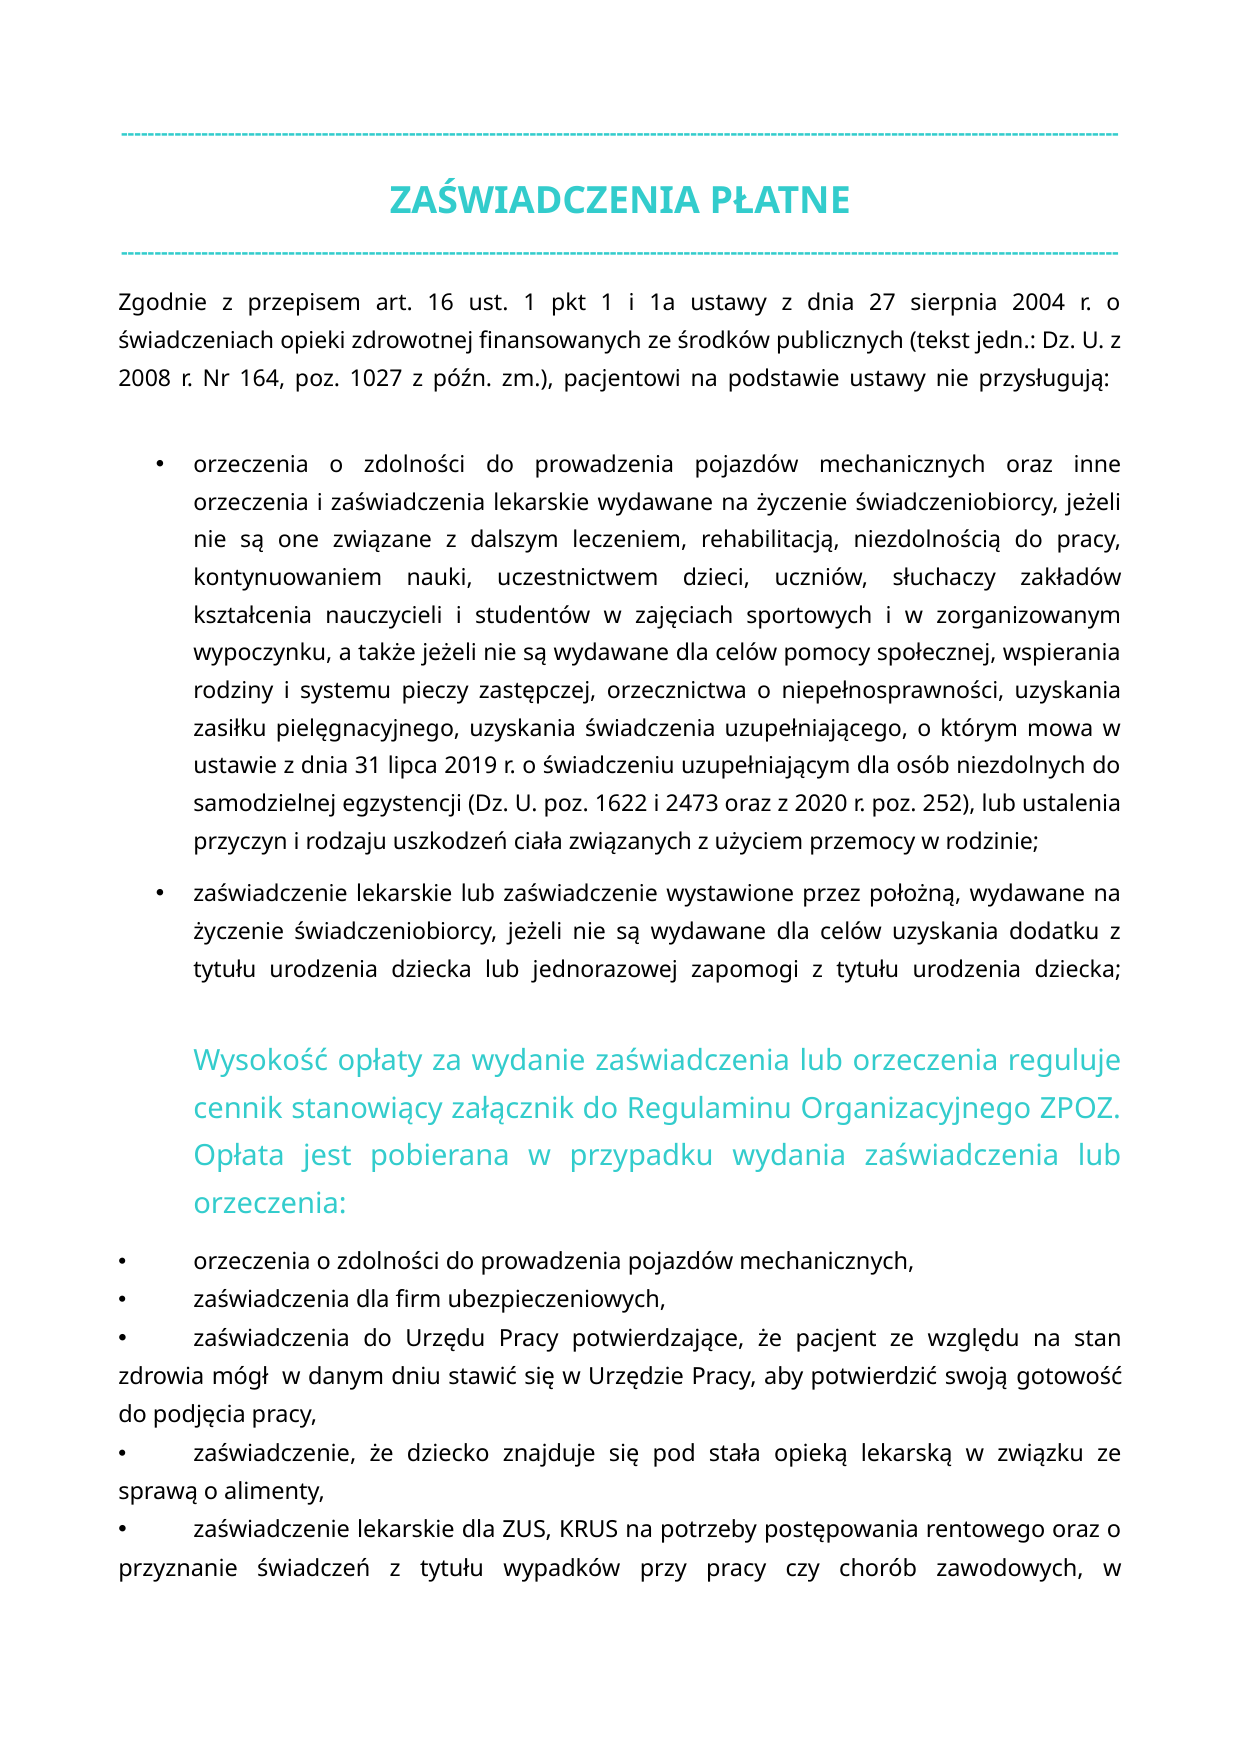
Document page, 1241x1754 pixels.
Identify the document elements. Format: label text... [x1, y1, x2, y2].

list zaświadczenia do Urzędu Pracy potwierdzające, że pacjent ze względu na stan zdrowia mógł w danym dniu stawić się w Urzędzie Pracy, aby potwierdzić swoją gotowość do podjęcia pracy, [118, 1321, 1122, 1429]
list zaświadczenie, że dziecko znajduje się pod stała opieką lekarską w związku ze sprawą o alimenty, [118, 1436, 1122, 1506]
list zaświadczenia dla firm ubezpieczeniowych, [118, 1283, 1122, 1314]
text Zgodnie z przepisem art. 16 ust. 1 pkt 1 i 1a ustawy z dnia 27 sierpnia 2004 r. o świadczeniach opieki zdrowotnej finansowanych ze środków publicznych (tekst jedn.: Dz. U. z 2008 r. Nr 164, poz. 1027 z późn. zm.), pacjentowi na podstawie ustawy nie przysługują: [118, 286, 1122, 427]
list orzeczenia o zdolności do prowadzenia pojazdów mechanicznych, [118, 1244, 1122, 1276]
subtitle ----------------------------------------------------------------------------------------------------------------------------------------------------- [118, 118, 1122, 147]
text ----------------------------------------------------------------------------------------------------------------------------------------------------- [118, 237, 1122, 266]
list orzeczenia o zdolności do prowadzenia pojazdów mechanicznych oraz inne orzeczenia i zaświadczenia lekarskie wydawane na życzenie świadczeniobiorcy, jeżeli nie są one związane z dalszym leczeniem, rehabilitacją, niezdolnością do pracy, kontynuowaniem nauki, uczestnictwem dzieci, uczniów, słuchaczy zakładów kształcenia nauczycieli i studentów w zajęciach sportowych i w zorganizowanym wypoczynku, a także jeżeli nie są wydawane dla celów pomocy społecznej, wspierania rodziny i systemu pieczy zastępczej, orzecznictwa o niepełnosprawności, uzyskania zasiłku pielęgnacyjnego, uzyskania świadczenia uzupełniającego, o którym mowa w ustawie z dnia 31 lipca 2019 r. o świadczeniu uzupełniającym dla osób niezdolnych do samodzielnej egzystencji (Dz. U. poz. 1622 i 2473 oraz z 2020 r. poz. 252), lub ustalenia przyczyn i rodzaju uszkodzeń ciała związanych z użyciem przemocy w rodzinie; [156, 447, 1122, 856]
subtitle ZAŚWIADCZENIA PŁATNE [118, 174, 1122, 225]
list zaświadczenie lekarskie dla ZUS, KRUS na potrzeby postępowania rentowego oraz o przyznanie świadczeń z tytułu wypadków przy pracy czy chorób zawodowych, w [118, 1513, 1122, 1583]
list zaświadczenie lekarskie lub zaświadczenie wystawione przez położną, wydawane na życzenie świadczeniobiorcy, jeżeli nie są wydawane dla celów uzyskania dodatku z tytułu urodzenia dziecka lub jednorazowej zapomogi z tytułu urodzenia dziecka; Wysokość opłaty za wydanie zaświadczenia lub orzeczenia reguluje cennik stanowiący załącznik do Regulaminu Organizacyjnego ZPOZ. Opłata jest pobierana w przypadku wydania zaświadczenia lub orzeczenia: [156, 877, 1122, 1222]
